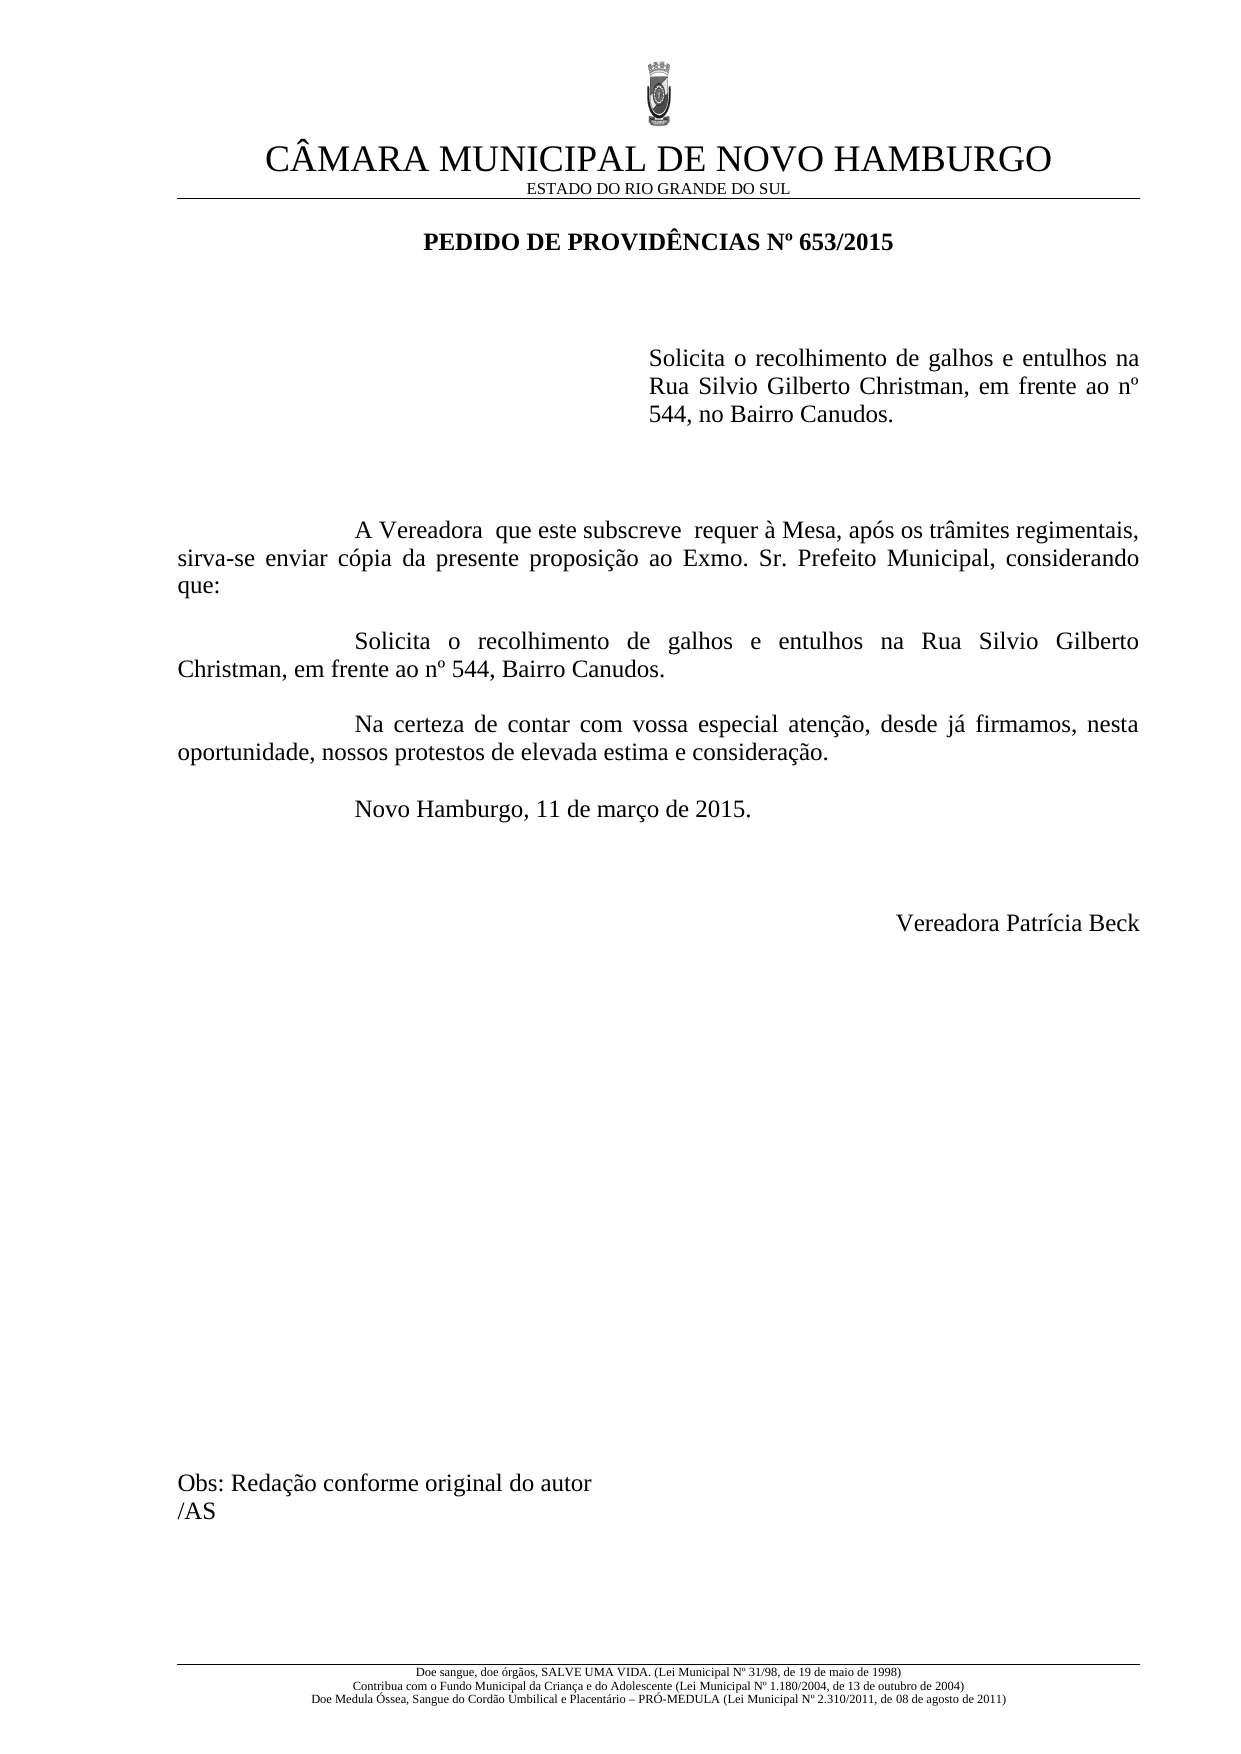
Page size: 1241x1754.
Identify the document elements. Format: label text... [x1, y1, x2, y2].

text Na certeza de contar com vossa especial atenção, desde já firmamos, nesta oportunidade, nossos protestos de elevada estima e consideração. [177, 710, 1140, 766]
text Vereadora Patrícia Beck [177, 909, 1140, 937]
text A Vereadora que este subscreve requer à Mesa, após os trâmites regimentais, sirva-se enviar cópia da presente proposição ao Exmo. Sr. Prefeito Municipal, considerando que: [177, 516, 1140, 599]
text Obs: Redação conforme original do autor [177, 1469, 1140, 1497]
text Solicita o recolhimento de galhos e entulhos na Rua Silvio Gilberto Christman, em frente ao nº 544, Bairro Canudos. [177, 627, 1140, 682]
text /AS [177, 1497, 1140, 1524]
list Solicita o recolhimento de galhos e entulhos na Rua Silvio Gilberto Christman, em frente ao nº 544, no Bairro Canudos. [649, 344, 1140, 428]
text PEDIDO DE PROVIDÊNCIAS Nº 653/2015 [177, 228, 1140, 256]
text Novo Hamburgo, 11 de março de 2015. [177, 795, 1140, 823]
